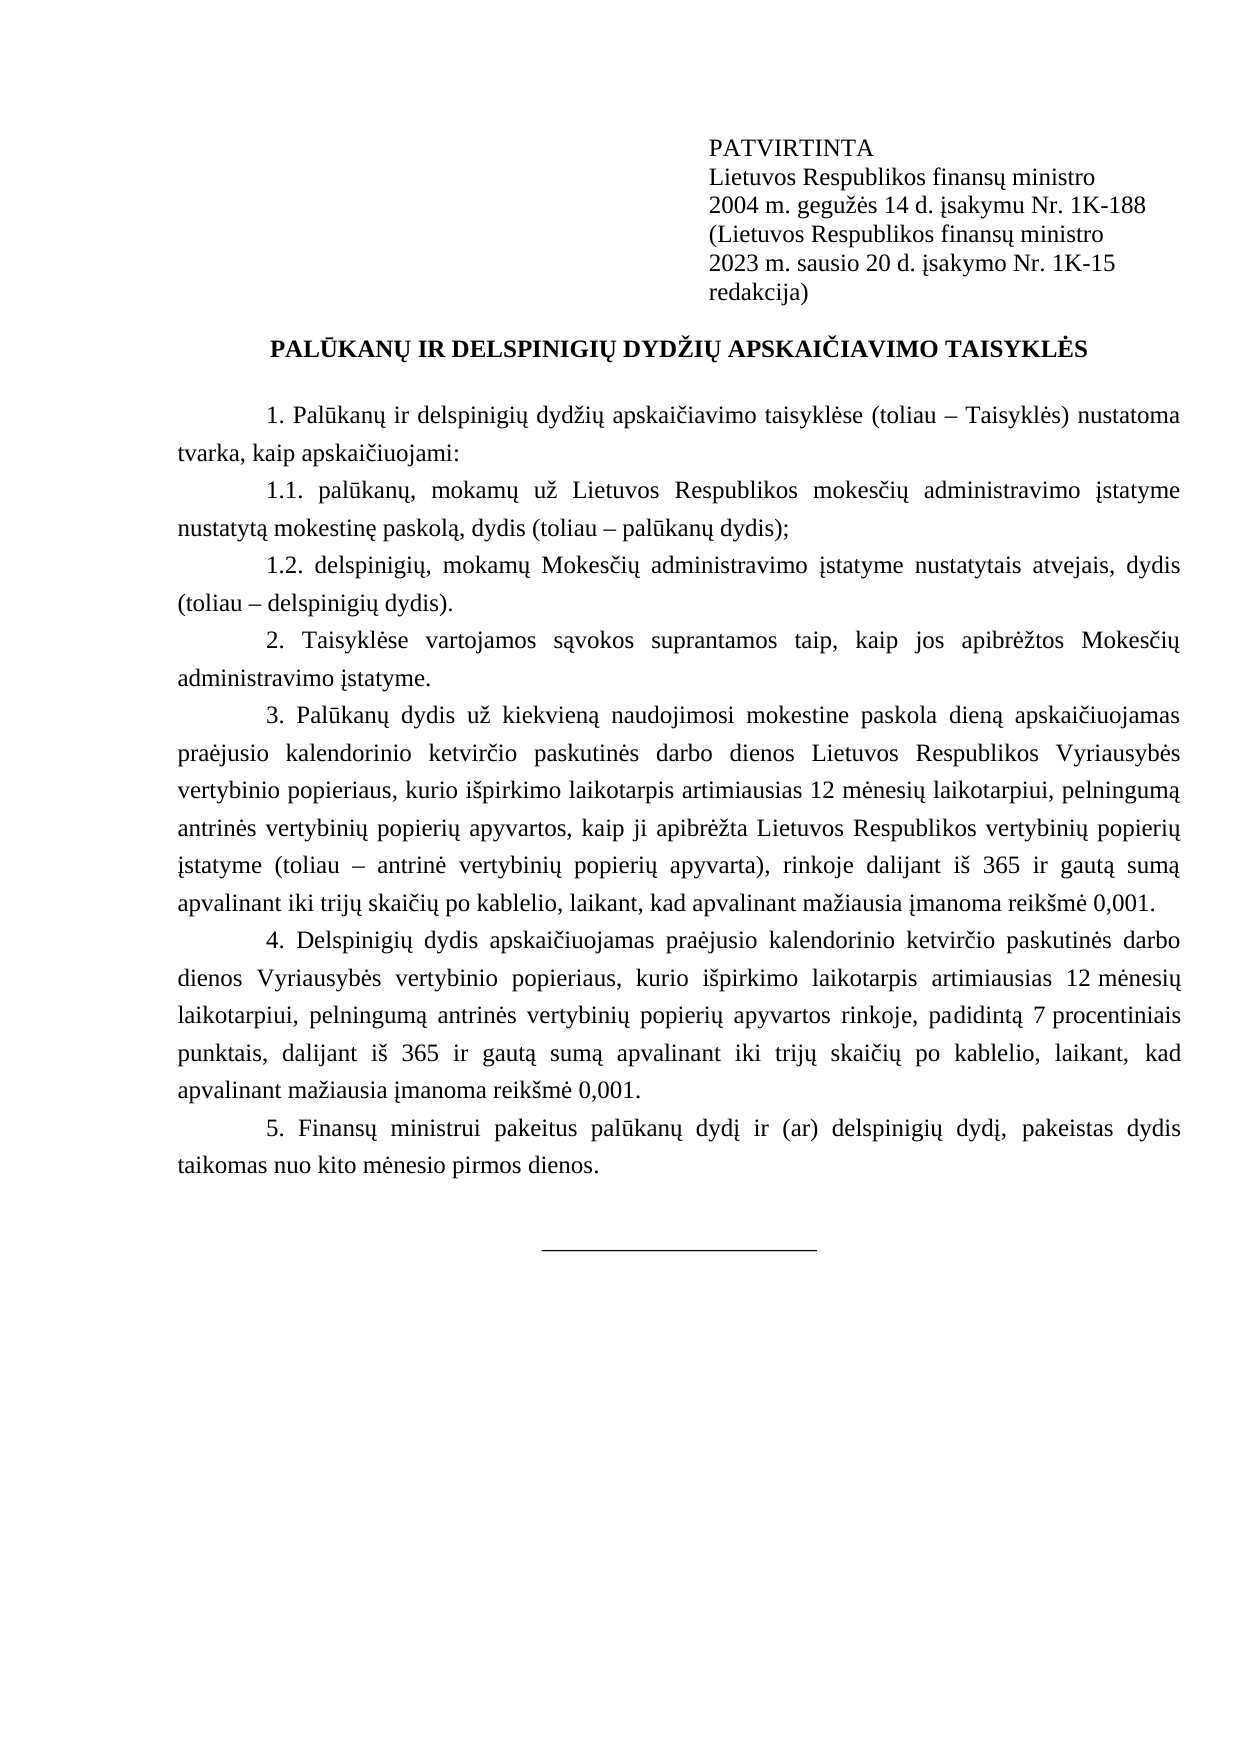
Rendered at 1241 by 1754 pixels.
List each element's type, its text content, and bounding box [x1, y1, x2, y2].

text 2. Taisyklėse vartojamos sąvokos suprantamos taip, kaip jos apibrėžtos Mokesčių administravimo įstatyme. [177, 617, 1181, 692]
text PALŪKANŲ IR DELSPINIGIŲ DYDŽIŲ APSKAIČIAVIMO TAISYKLĖS [177, 334, 1181, 363]
text 5. Finansų ministrui pakeitus palūkanų dydį ir (ar) delspinigių dydį, pakeistas dydis taikomas nuo kito mėnesio pirmos dienos. [177, 1104, 1181, 1179]
text (Lietuvos Respublikos finansų ministro [709, 219, 1181, 248]
text Lietuvos Respublikos finansų ministro [709, 162, 1181, 190]
text ______________________ [177, 1217, 1181, 1254]
text PATVIRTINTA [709, 133, 1181, 162]
text 3. Palūkanų dydis už kiekvieną naudojimosi mokestine paskola dieną apskaičiuojamas praėjusio kalendorinio ketvirčio paskutinės darbo dienos Lietuvos Respublikos Vyriausybės vertybinio popieriaus, kurio išpirkimo laikotarpis artimiausias 12 mėnesių laikotarpiui, pelningumą antrinės vertybinių popierių apyvartos, kaip ji apibrėžta Lietuvos Respublikos vertybinių popierių įstatyme (toliau – antrinė vertybinių popierių apyvarta), rinkoje dalijant iš 365 ir gautą sumą apvalinant iki trijų skaičių po kablelio, laikant, kad apvalinant mažiausia įmanoma reikšmė 0,001. [177, 692, 1181, 917]
text 1. Palūkanų ir delspinigių dydžių apskaičiavimo taisyklėse (toliau – Taisyklės) nustatoma tvarka, kaip apskaičiuojami: [177, 392, 1181, 467]
text 4. Delspinigių dydis apskaičiuojamas praėjusio kalendorinio ketvirčio paskutinės darbo dienos Vyriausybės vertybinio popieriaus, kurio išpirkimo laikotarpis artimiausias 12 mėnesių laikotarpiui, pelningumą antrinės vertybinių popierių apyvartos rinkoje, padidintą 7 procentiniais punktais, dalijant iš 365 ir gautą sumą apvalinant iki trijų skaičių po kablelio, laikant, kad apvalinant mažiausia įmanoma reikšmė 0,001. [177, 917, 1181, 1104]
text redakcija) [709, 277, 1181, 305]
text 1.2. delspinigių, mokamų Mokesčių administravimo įstatyme nustatytais atvejais, dydis (toliau – delspinigių dydis). [177, 542, 1181, 617]
text 2023 m. sausio 20 d. įsakymo Nr. 1K-15 [709, 248, 1181, 277]
text 1.1. palūkanų, mokamų už Lietuvos Respublikos mokesčių administravimo įstatyme nustatytą mokestinę paskolą, dydis (toliau – palūkanų dydis); [177, 467, 1181, 542]
text 2004 m. gegužės 14 d. įsakymu Nr. 1K-188 [709, 190, 1181, 219]
